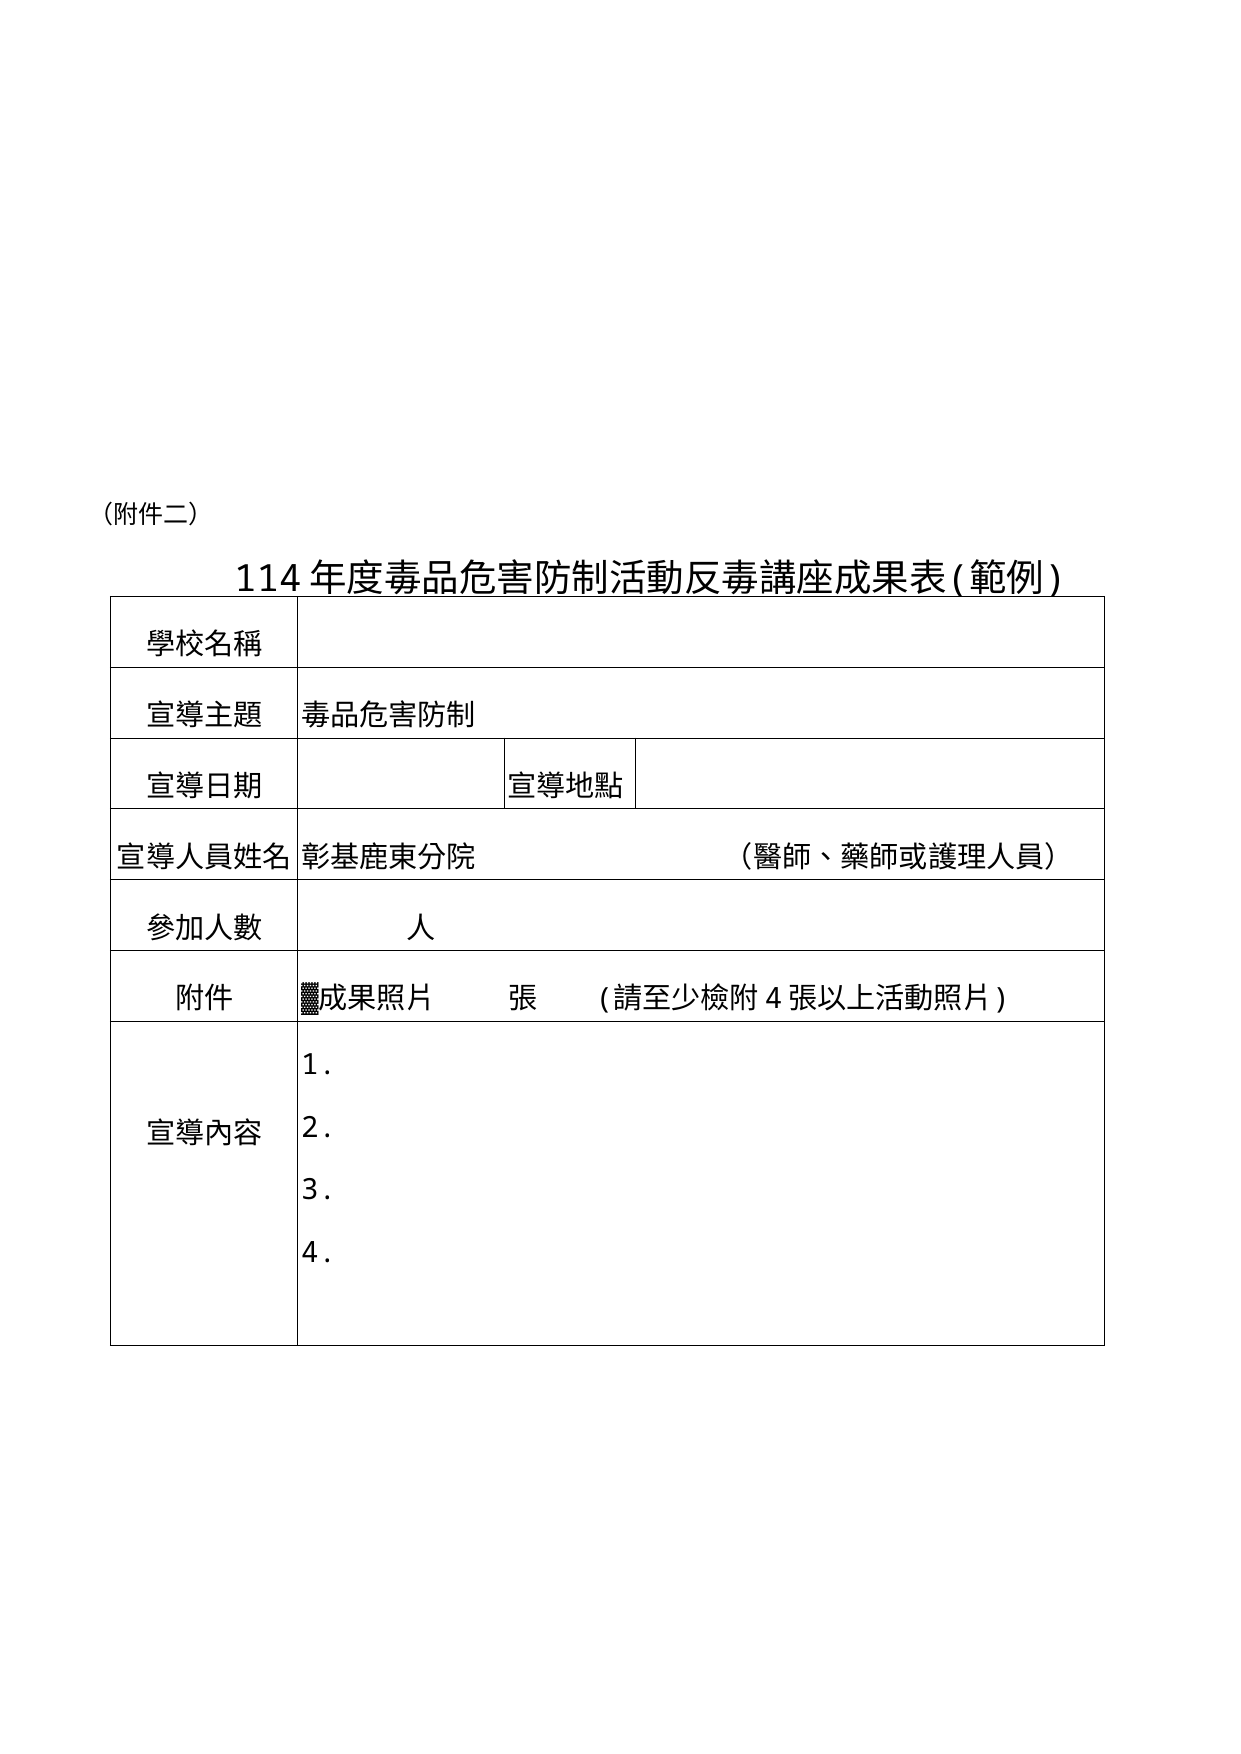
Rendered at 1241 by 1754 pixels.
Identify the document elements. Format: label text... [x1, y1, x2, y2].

table_cell [636, 739, 1104, 808]
table_cell 附件 [111, 951, 297, 1021]
table_header 學校名稱 [111, 597, 297, 667]
text （附件二） [89, 471, 1152, 533]
table_cell 毒品危害防制 [298, 668, 1104, 737]
table_cell 1. 2. 3. 4. [298, 1022, 1104, 1344]
table_cell 宣導內容 [111, 1022, 297, 1344]
text 114年度毒品危害防制活動反毒講座成果表(範例) [89, 533, 1152, 596]
table_cell 宣導日期 [111, 739, 297, 808]
table_header [298, 597, 1104, 667]
table_cell 人 [298, 880, 1104, 950]
table_cell 彰基鹿東分院 （醫師、藥師或護理人員） [298, 809, 1104, 879]
table_cell 宣導主題 [111, 668, 297, 737]
table_cell ▓成果照片 張 (請至少檢附4張以上活動照片) [298, 951, 1104, 1021]
table_cell 宣導人員姓名 [111, 809, 297, 879]
table_cell [298, 739, 504, 808]
table_cell 參加人數 [111, 880, 297, 950]
table_cell 宣導地點 [505, 739, 635, 808]
